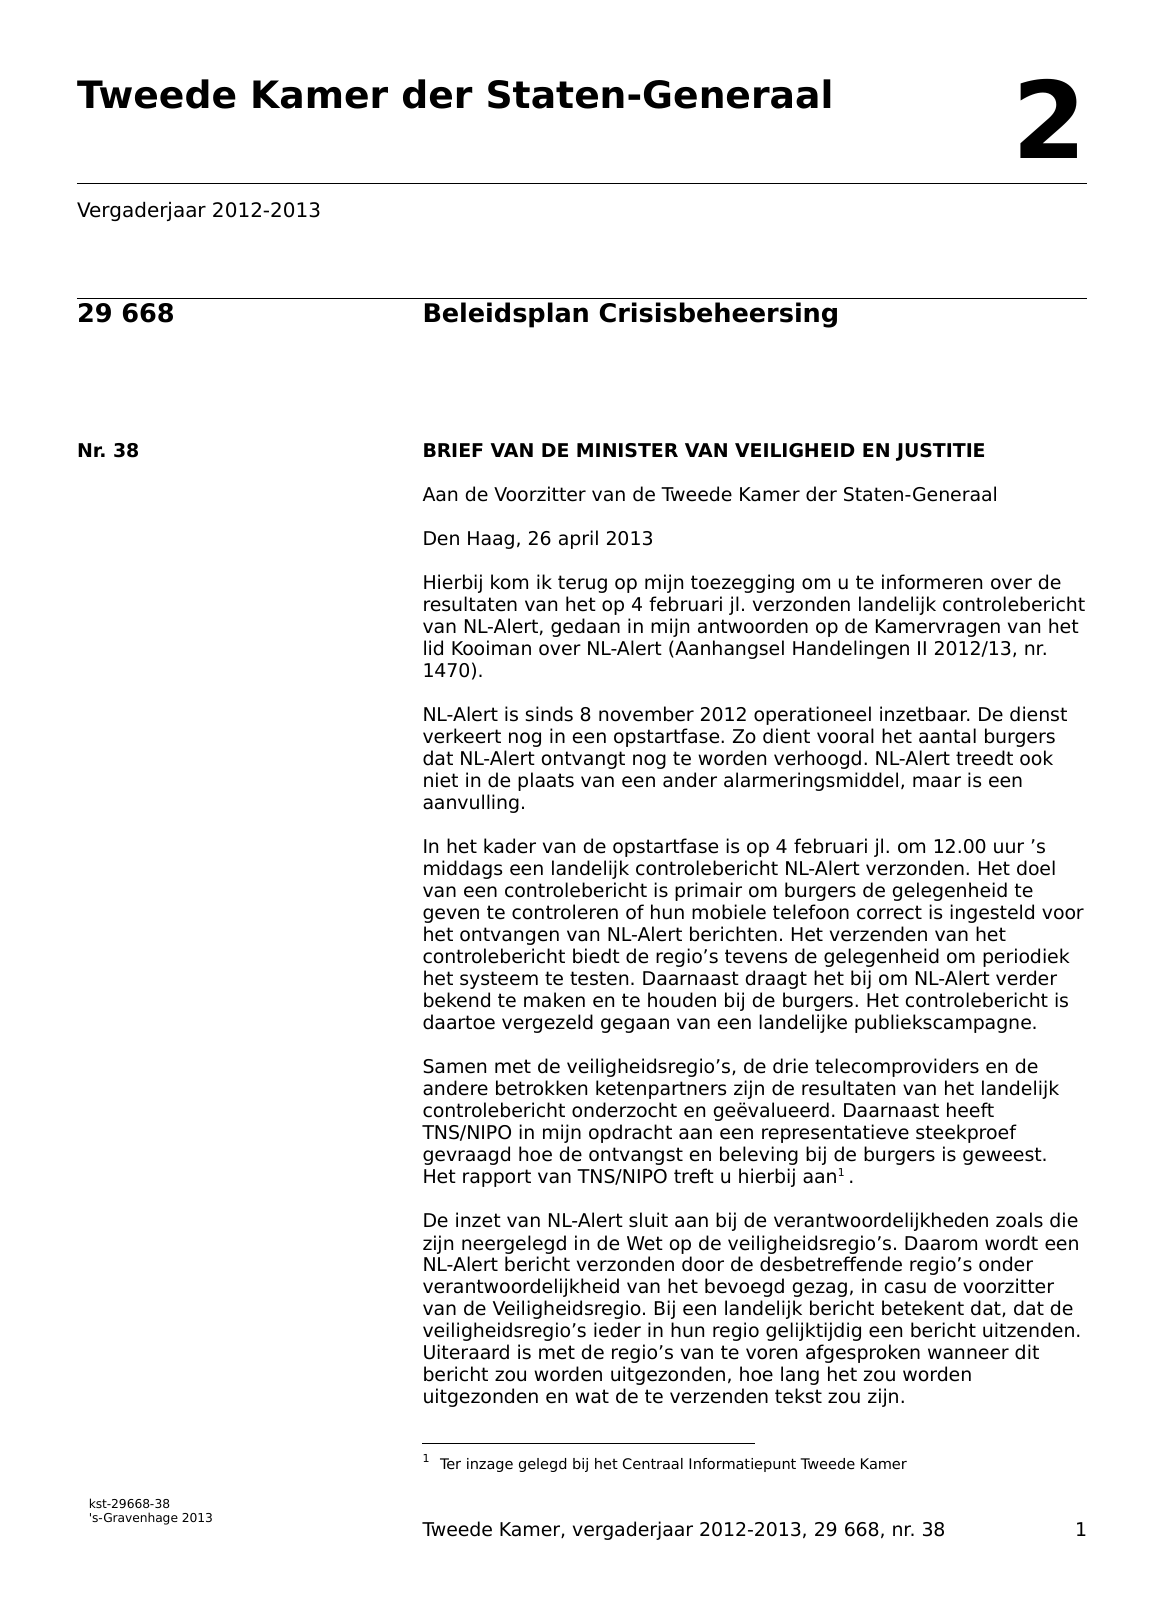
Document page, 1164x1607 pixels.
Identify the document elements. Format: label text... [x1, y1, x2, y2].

subtitle Nr. 38 BRIEF VAN DE MINISTER VAN VEILIGHEID EN JUSTITIE [77, 440, 1087, 462]
text Samen met de veiligheidsregio’s, de drie telecomproviders en de andere betrokken ketenpartners zijn de resultaten van het landelijk controlebericht onderzocht en geëvalueerd. Daarnaast heeft TNS/NIPO in mijn opdracht aan een representatieve steekproef gevraagd hoe de ontvangst en beleving bij de burgers is geweest. Het rapport van TNS/NIPO treft u hierbij aan. [422, 1056, 1087, 1188]
text kst-29668-38 [88, 1497, 323, 1511]
text De inzet van NL-Alert sluit aan bij de verantwoordelijkheden zoals die zijn neergelegd in de Wet op de veiligheidsregio’s. Daarom wordt een NL-Alert bericht verzonden door de desbetreffende regio’s onder verantwoordelijkheid van het bevoegd gezag, in casu de voorzitter van de Veiligheidsregio. Bij een landelijk bericht betekent dat, dat de veiligheidsregio’s ieder in hun regio gelijktijdig een bericht uitzenden. Uiteraard is met de regio’s van te voren afgesproken wanneer dit bericht zou worden uitgezonden, hoe lang het zou worden uitgezonden en wat de te verzenden tekst zou zijn. [422, 1210, 1087, 1408]
table_header 2 [886, 59, 1087, 183]
text Den Haag, 26 april 2013 [422, 528, 1087, 550]
subtitle 29 668 Beleidsplan Crisisbeheersing [77, 299, 1087, 329]
table_cell Vergaderjaar 2012-2013 [77, 184, 1087, 298]
table_header Tweede Kamer der Staten-Generaal [77, 59, 886, 183]
text Hierbij kom ik terug op mijn toezegging om u te informeren over de resultaten van het op 4 februari jl. verzonden landelijk controlebericht van NL-Alert, gedaan in mijn antwoorden op de Kamervragen van het lid Kooiman over NL-Alert (Aanhangsel Handelingen II 2012/13, nr. 1470). [422, 572, 1087, 682]
text 's-Gravenhage 2013 [88, 1511, 323, 1525]
text Ter inzage gelegd bij het Centraal Informatiepunt Tweede Kamer [422, 1452, 1087, 1474]
text In het kader van de opstartfase is op 4 februari jl. om 12.00 uur ’s middags een landelijk controlebericht NL-Alert verzonden. Het doel van een controlebericht is primair om burgers de gelegenheid te geven te controleren of hun mobiele telefoon correct is ingesteld voor het ontvangen van NL-Alert berichten. Het verzenden van het controlebericht biedt de regio’s tevens de gelegenheid om periodiek het systeem te testen. Daarnaast draagt het bij om NL-Alert verder bekend te maken en te houden bij de burgers. Het controlebericht is daartoe vergezeld gegaan van een landelijke publiekscampagne. [422, 836, 1087, 1034]
text Aan de Voorzitter van de Tweede Kamer der Staten-Generaal [422, 484, 1087, 506]
text NL-Alert is sinds 8 november 2012 operationeel inzetbaar. De dienst verkeert nog in een opstartfase. Zo dient vooral het aantal burgers dat NL-Alert ontvangt nog te worden verhoogd. NL-Alert treedt ook niet in de plaats van een ander alarmeringsmiddel, maar is een aanvulling. [422, 704, 1087, 814]
